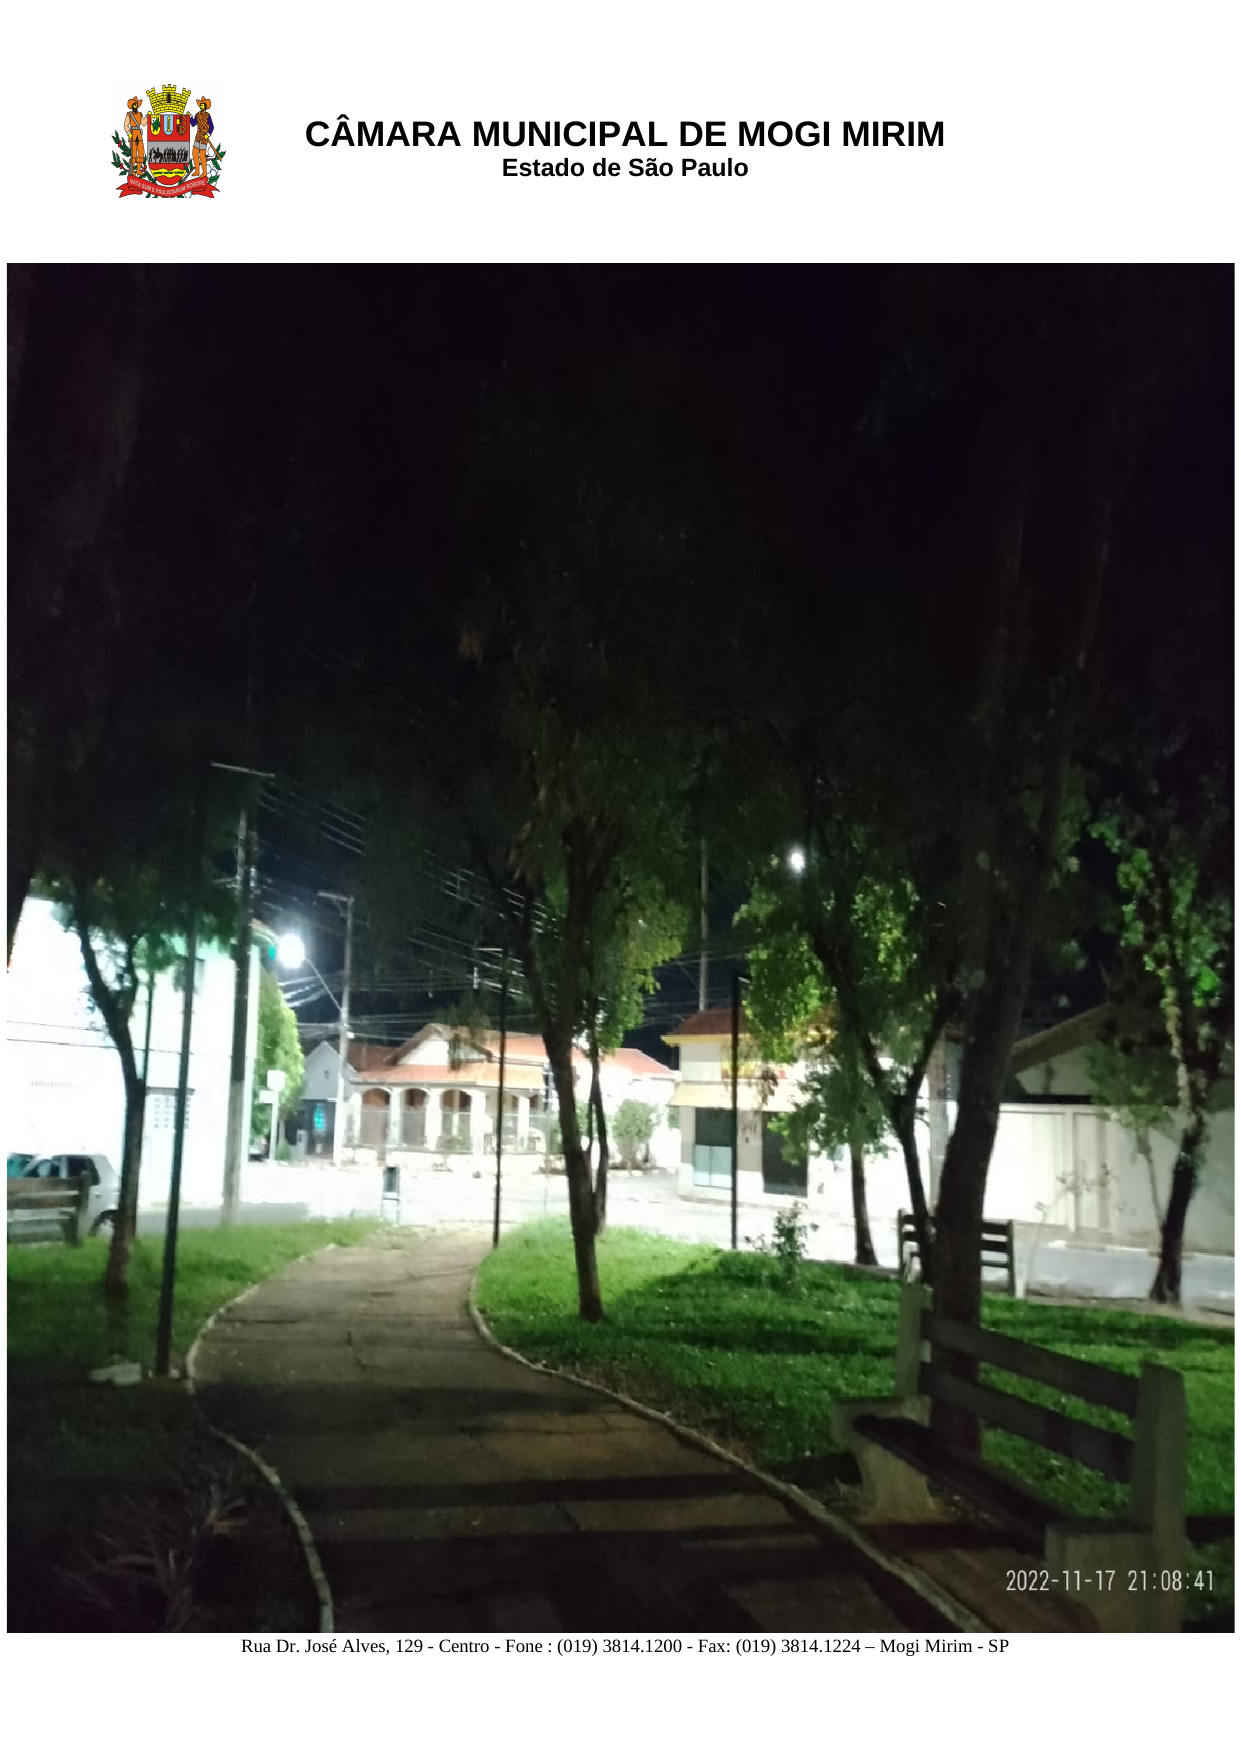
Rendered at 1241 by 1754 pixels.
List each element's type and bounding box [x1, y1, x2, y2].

picture [110, 84, 227, 198]
picture [6, 263, 1235, 1633]
